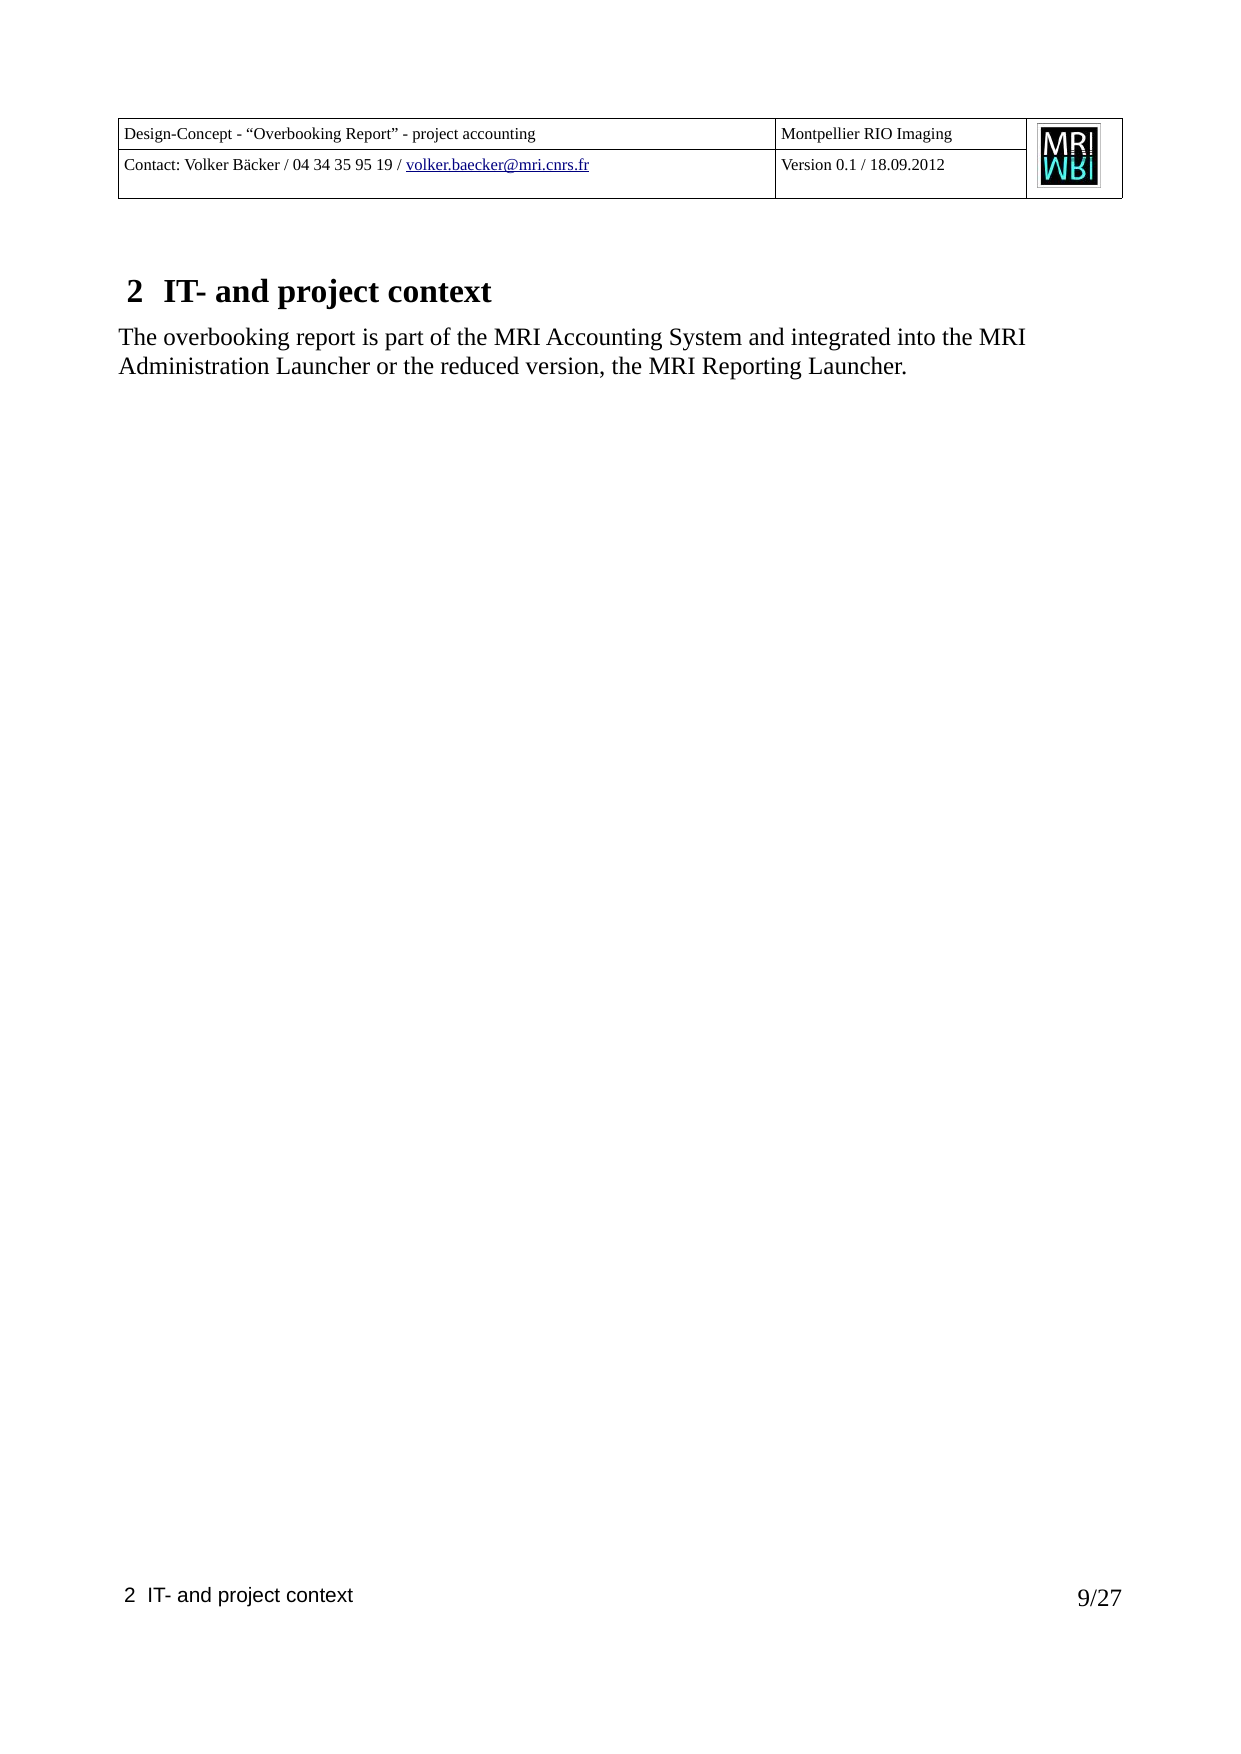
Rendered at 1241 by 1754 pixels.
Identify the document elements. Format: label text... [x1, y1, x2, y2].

text The overbooking report is part of the MRI Accounting System and integrated into the MRI Administration Launcher or the reduced version, the MRI Reporting Launcher. [118, 322, 1122, 380]
subtitle IT- and project context [118, 271, 1122, 310]
picture [1037, 123, 1101, 188]
